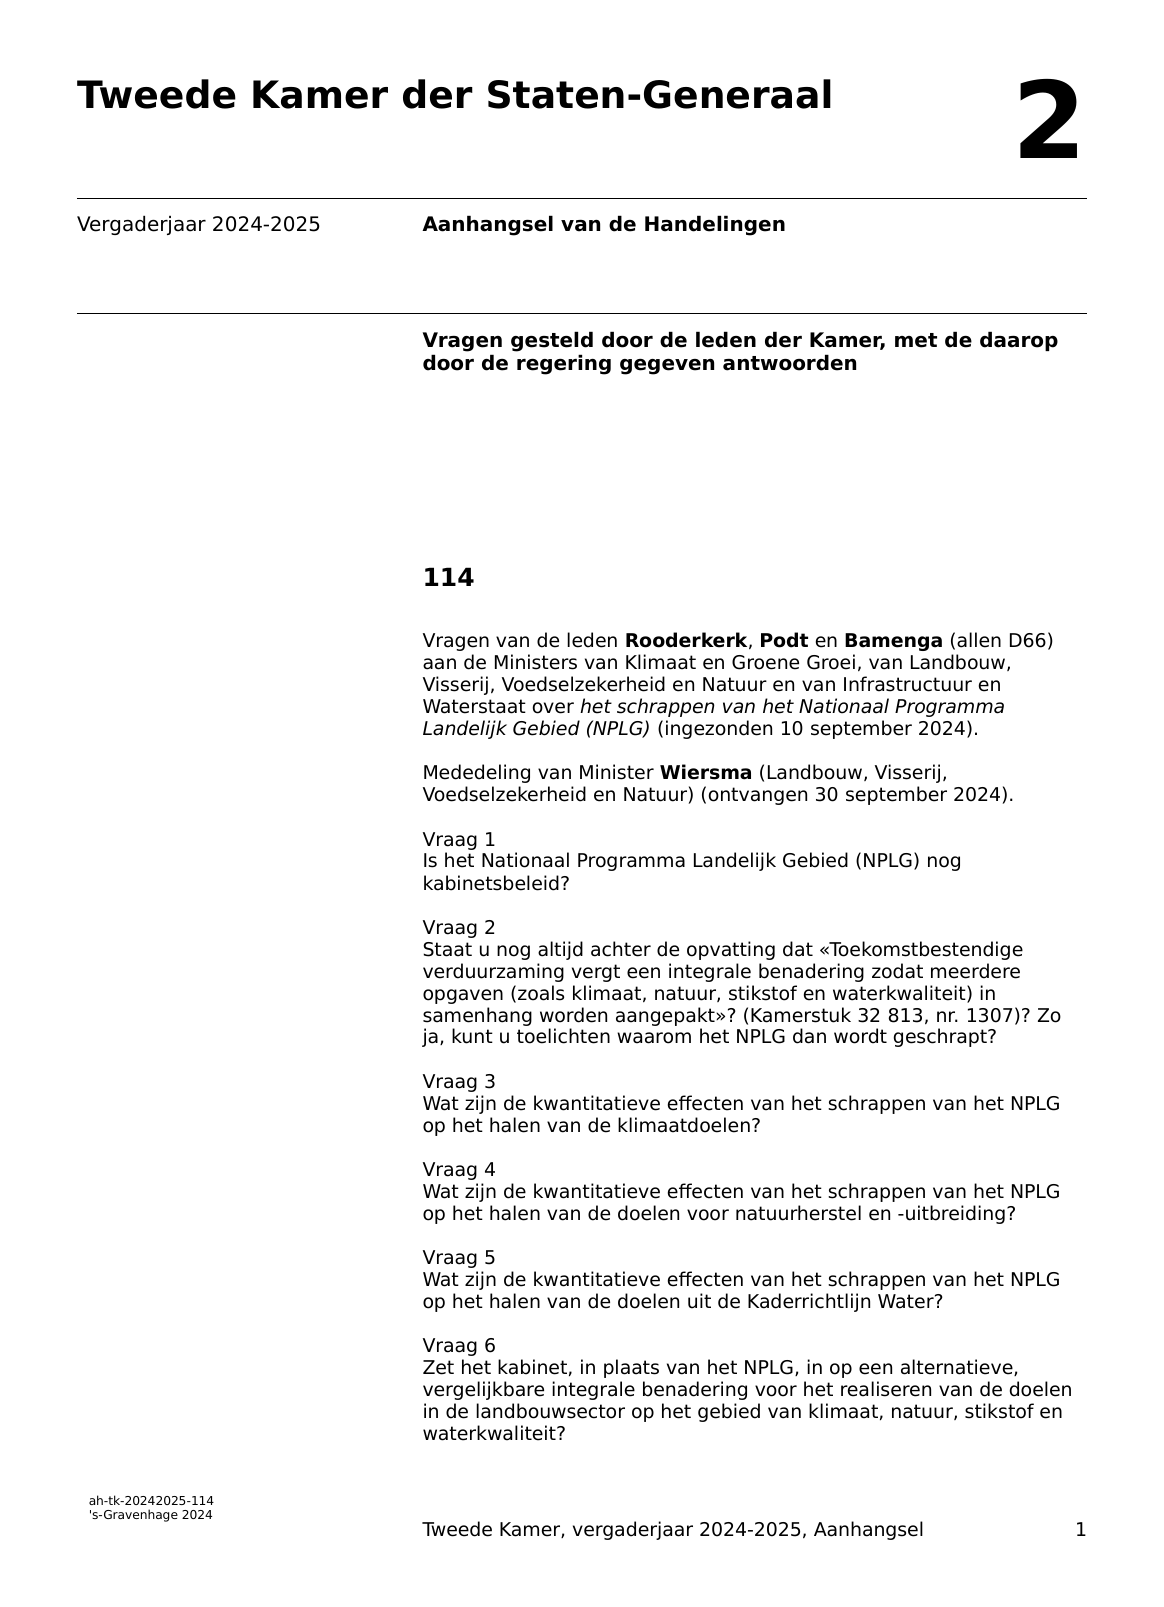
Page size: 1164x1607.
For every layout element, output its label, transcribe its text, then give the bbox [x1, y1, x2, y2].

text Vraag 3 [422, 1071, 1087, 1093]
table_header 2 [886, 59, 1087, 198]
text 114 [422, 563, 1087, 592]
text Zet het kabinet, in plaats van het NPLG, in op een alternatieve, vergelijkbare integrale benadering voor het realiseren van de doelen in de landbouwsector op het gebied van klimaat, natuur, stikstof en waterkwaliteit? [422, 1357, 1087, 1445]
text Vraag 2 [422, 917, 1087, 938]
table_cell [77, 314, 422, 375]
text Vraag 5 [422, 1247, 1087, 1269]
text Vraag 1 [422, 828, 1087, 850]
text Wat zijn de kwantitatieve effecten van het schrappen van het NPLG op het halen van de doelen uit de Kaderrichtlijn Water? [422, 1269, 1087, 1313]
text 's-Gravenhage 2024 [88, 1508, 323, 1522]
text Mededeling van Minister Wiersma (Landbouw, Visserij, Voedselzekerheid en Natuur) (ontvangen 30 september 2024). [422, 762, 1087, 806]
text Vraag 6 [422, 1335, 1087, 1357]
text Wat zijn de kwantitatieve effecten van het schrappen van het NPLG op het halen van de doelen voor natuurherstel en -uitbreiding? [422, 1181, 1087, 1225]
text ah-tk-20242025-114 [88, 1494, 323, 1508]
table_cell Aanhangsel van de Handelingen [422, 199, 1087, 313]
text Wat zijn de kwantitatieve effecten van het schrappen van het NPLG op het halen van de klimaatdoelen? [422, 1093, 1087, 1137]
table_cell Vragen gesteld door de leden der Kamer, met de daarop door de regering gegeven antwoorden [422, 314, 1087, 375]
text Vraag 4 [422, 1159, 1087, 1181]
table_header Tweede Kamer der Staten-Generaal [77, 59, 886, 198]
table_cell Vergaderjaar 2024-2025 [77, 199, 422, 313]
text Staat u nog altijd achter de opvatting dat «Toekomstbestendige verduurzaming vergt een integrale benadering zodat meerdere opgaven (zoals klimaat, natuur, stikstof en waterkwaliteit) in samenhang worden aangepakt»? (Kamerstuk 32 813, nr. 1307)? Zo ja, kunt u toelichten waarom het NPLG dan wordt geschrapt? [422, 938, 1087, 1048]
text Is het Nationaal Programma Landelijk Gebied (NPLG) nog kabinetsbeleid? [422, 850, 1087, 894]
text Vragen van de leden Rooderkerk, Podt en Bamenga (allen D66) aan de Ministers van Klimaat en Groene Groei, van Landbouw, Visserij, Voedselzekerheid en Natuur en van Infrastructuur en Waterstaat over het schrappen van het Nationaal Programma Landelijk Gebied (NPLG) (ingezonden 10 september 2024). [422, 630, 1087, 740]
